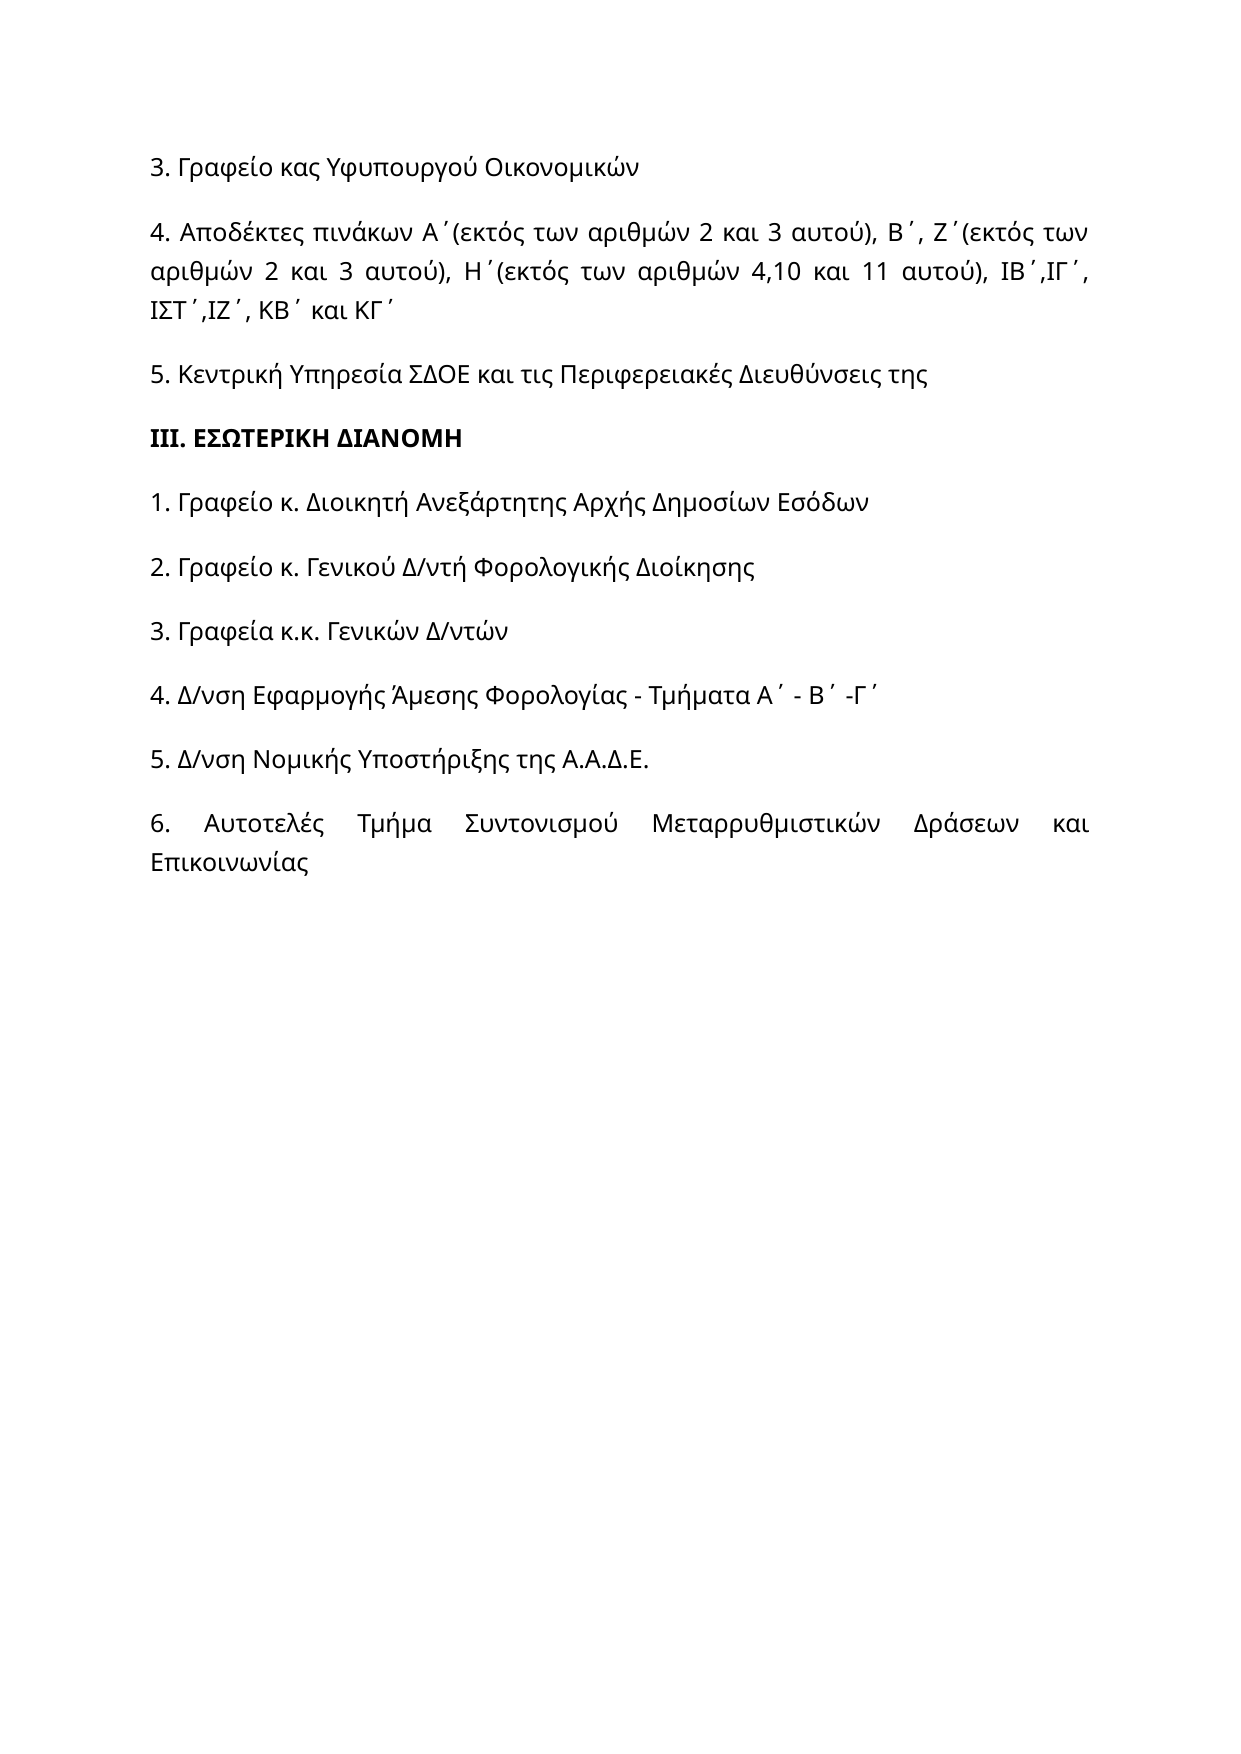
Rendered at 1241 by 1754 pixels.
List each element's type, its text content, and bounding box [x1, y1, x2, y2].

text 2. Γραφείο κ. Γενικού Δ/ντή Φορολογικής Διοίκησης [150, 549, 1090, 583]
text ΙΙΙ. ΕΣΩΤΕΡΙΚΗ ΔΙΑΝΟΜΗ [150, 421, 1090, 455]
text 3. Γραφείο κας Υφυπουργού Οικονομικών [150, 150, 1090, 184]
text 5. Δ/νση Νομικής Υποστήριξης της Α.Α.Δ.Ε. [150, 742, 1090, 776]
text 4. Αποδέκτες πινάκων Α΄(εκτός των αριθμών 2 και 3 αυτού), Β΄, Ζ΄(εκτός των αριθμών 2 και 3 αυτού), Η΄(εκτός των αριθμών 4,10 και 11 αυτού), ΙΒ΄,ΙΓ΄, ΙΣΤ΄,ΙΖ΄, ΚΒ΄ και ΚΓ΄ [150, 214, 1090, 327]
text 6. Αυτοτελές Τμήμα Συντονισμού Μεταρρυθμιστικών Δράσεων και Επικοινωνίας [150, 806, 1090, 879]
text 1. Γραφείο κ. Διοικητή Ανεξάρτητης Αρχής Δημοσίων Εσόδων [150, 485, 1090, 519]
text 3. Γραφεία κ.κ. Γενικών Δ/ντών [150, 613, 1090, 647]
text 4. Δ/νση Εφαρμογής Άμεσης Φορολογίας - Τμήματα Α΄ - Β΄ -Γ΄ [150, 677, 1090, 712]
text 5. Κεντρική Υπηρεσία ΣΔΟΕ και τις Περιφερειακές Διευθύνσεις της [150, 357, 1090, 391]
